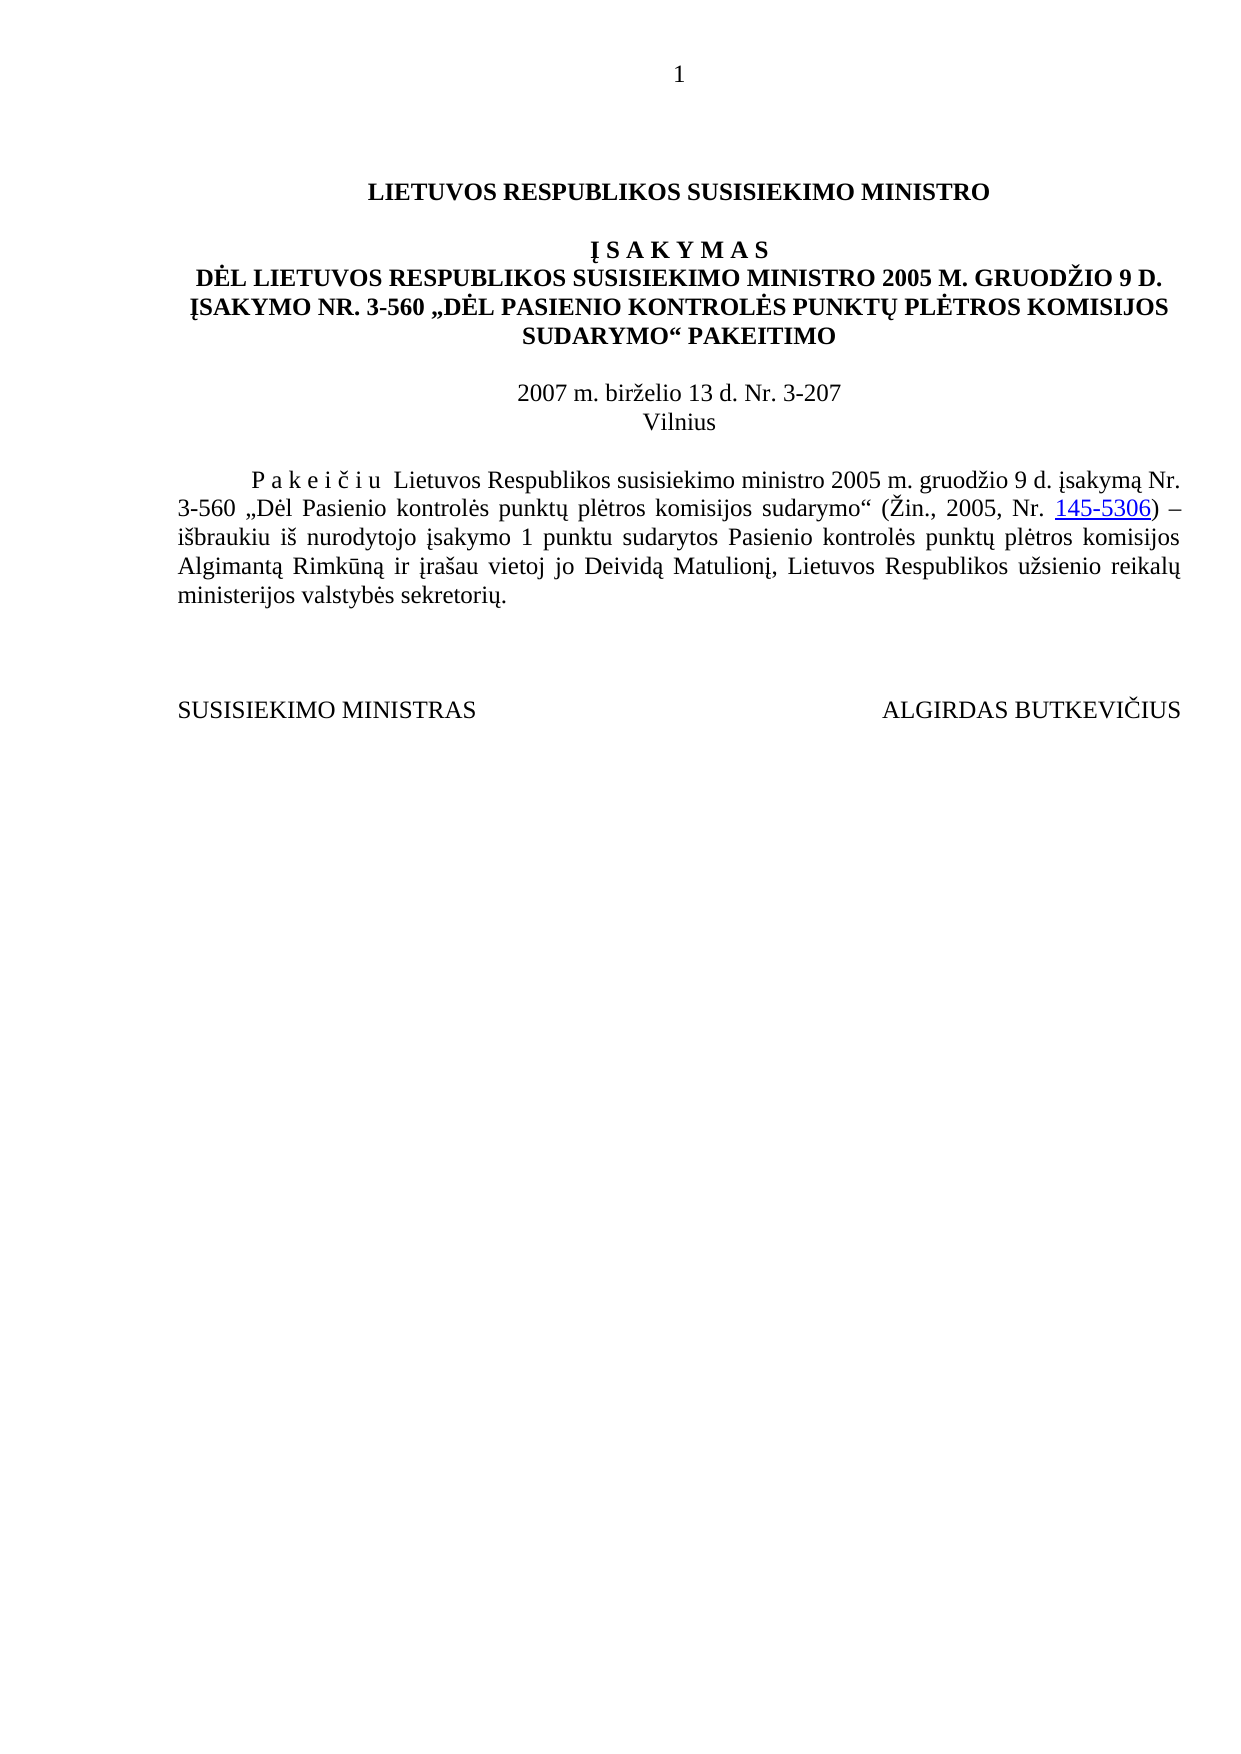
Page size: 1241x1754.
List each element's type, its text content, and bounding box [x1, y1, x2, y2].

text Į S A K Y M A S [177, 235, 1181, 263]
text LIETUVOS RESPUBLIKOS SUSISIEKIMO MINISTRO [177, 177, 1181, 206]
text 2007 m. birželio 13 d. Nr. 3-207 [177, 378, 1181, 407]
text Pakeičiu Lietuvos Respublikos susisiekimo ministro 2005 m. gruodžio 9 d. įsakymą Nr. 3-560 „Dėl Pasienio kontrolės punktų plėtros komisijos sudarymo“ (Žin., 2005, Nr. 145-5306) – išbraukiu iš nurodytojo įsakymo 1 punktu sudarytos Pasienio kontrolės punktų plėtros komisijos Algimantą Rimkūną ir įrašau vietoj jo Deividą Matulionį, Lietuvos Respublikos užsienio reikalų ministerijos valstybės sekretorių. [177, 465, 1181, 608]
text DĖL LIETUVOS RESPUBLIKOS SUSISIEKIMO MINISTRO 2005 M. GRUODŽIO 9 D. ĮSAKYMO NR. 3-560 „DĖL PASIENIO KONTROLĖS PUNKTŲ PLĖTROS KOMISIJOS SUDARYMO“ PAKEITIMO [177, 263, 1181, 350]
text SUSISIEKIMO MINISTRAS ALGIRDAS BUTKEVIČIUS [177, 695, 1181, 723]
text Vilnius [177, 407, 1181, 436]
